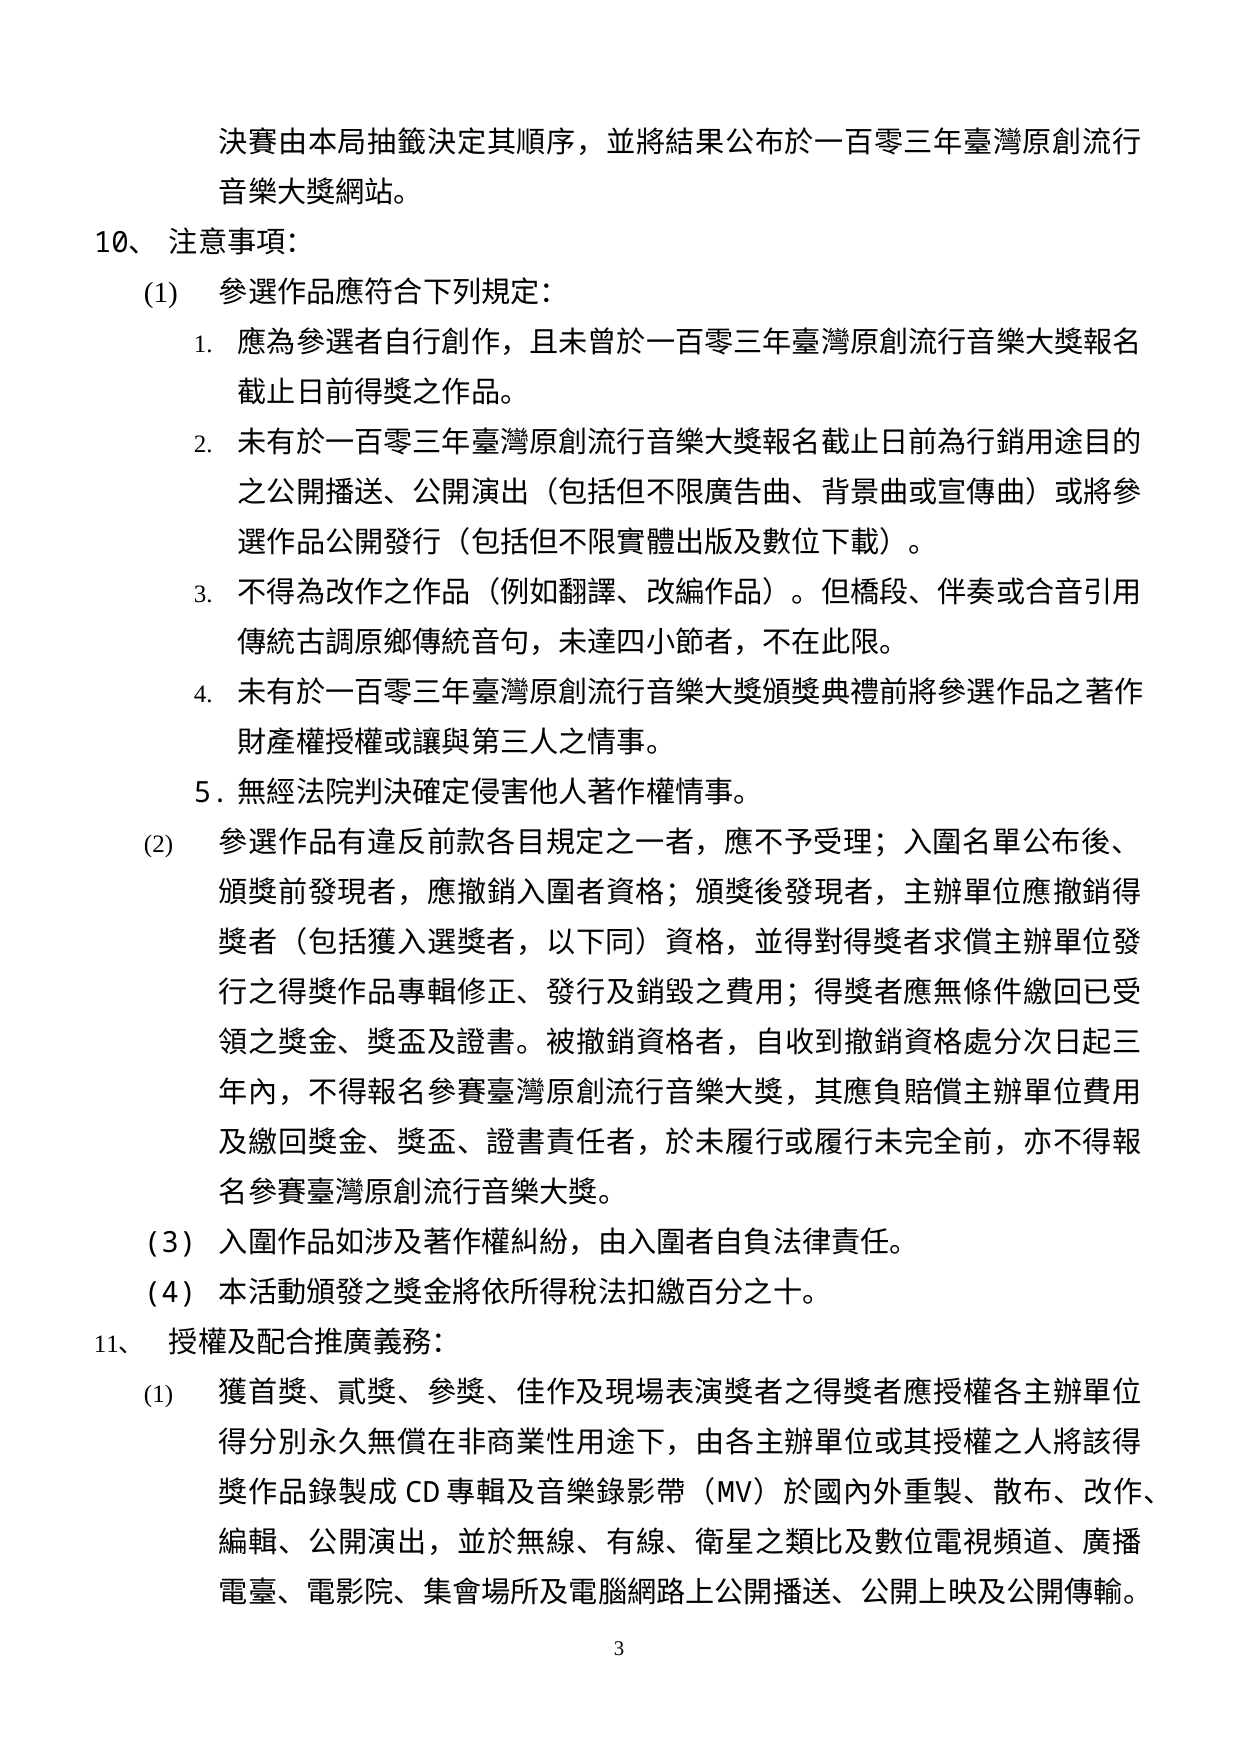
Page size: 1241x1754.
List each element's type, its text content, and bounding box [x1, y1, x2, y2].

list 不得為改作之作品（例如翻譯、改編作品）。但橋段、伴奏或合音引用傳統古調原鄉傳統音句，未達四小節者，不在此限。 [194, 562, 1144, 662]
list 授權及配合推廣義務： [94, 1312, 1144, 1362]
list 應為參選者自行創作，且未曾於一百零三年臺灣原創流行音樂大獎報名截止日前得獎之作品。 [194, 312, 1144, 412]
list 無經法院判決確定侵害他人著作權情事。 [194, 762, 1144, 812]
list 獲首獎、貳獎、參獎、佳作及現場表演獎者之得獎者應授權各主辦單位得分別永久無償在非商業性用途下，由各主辦單位或其授權之人將該得獎作品錄製成CD專輯及音樂錄影帶（MV）於國內外重製、散布、改作、編輯、公開演出，並於無線、有線、衛星之類比及數位電視頻道、廣播電臺、電影院、集會場所及電腦網路上公開播送、公開上映及公開傳輸。 [144, 1362, 1144, 1612]
list 參選作品應符合下列規定： [144, 262, 1144, 312]
list 未有於一百零三年臺灣原創流行音樂大獎報名截止日前為行銷用途目的之公開播送、公開演出（包括但不限廣告曲、背景曲或宣傳曲）或將參選作品公開發行（包括但不限實體出版及數位下載）。 [194, 412, 1144, 562]
list 本活動頒發之獎金將依所得稅法扣繳百分之十。 [144, 1262, 1144, 1312]
list 各組入圍者應親自或指定他人代理參加決賽，違反者，不列入決審評選。決賽由本局抽籤決定其順序，並將結果公布於一百零三年臺灣原創流行音樂大獎網站。 [144, 112, 1144, 212]
list 入圍作品如涉及著作權糾紛，由入圍者自負法律責任。 [144, 1212, 1144, 1262]
list 未有於一百零三年臺灣原創流行音樂大獎頒獎典禮前將參選作品之著作財產權授權或讓與第三人之情事。 [194, 662, 1144, 762]
list 注意事項： [94, 212, 1144, 262]
list 參選作品有違反前款各目規定之一者，應不予受理；入圍名單公布後、頒獎前發現者，應撤銷入圍者資格；頒獎後發現者，主辦單位應撤銷得獎者（包括獲入選獎者，以下同）資格，並得對得獎者求償主辦單位發行之得獎作品專輯修正、發行及銷毀之費用；得獎者應無條件繳回已受領之獎金、獎盃及證書。被撤銷資格者，自收到撤銷資格處分次日起三年內，不得報名參賽臺灣原創流行音樂大獎，其應負賠償主辦單位費用及繳回獎金、獎盃、證書責任者，於未履行或履行未完全前，亦不得報名參賽臺灣原創流行音樂大獎。 [144, 812, 1144, 1212]
